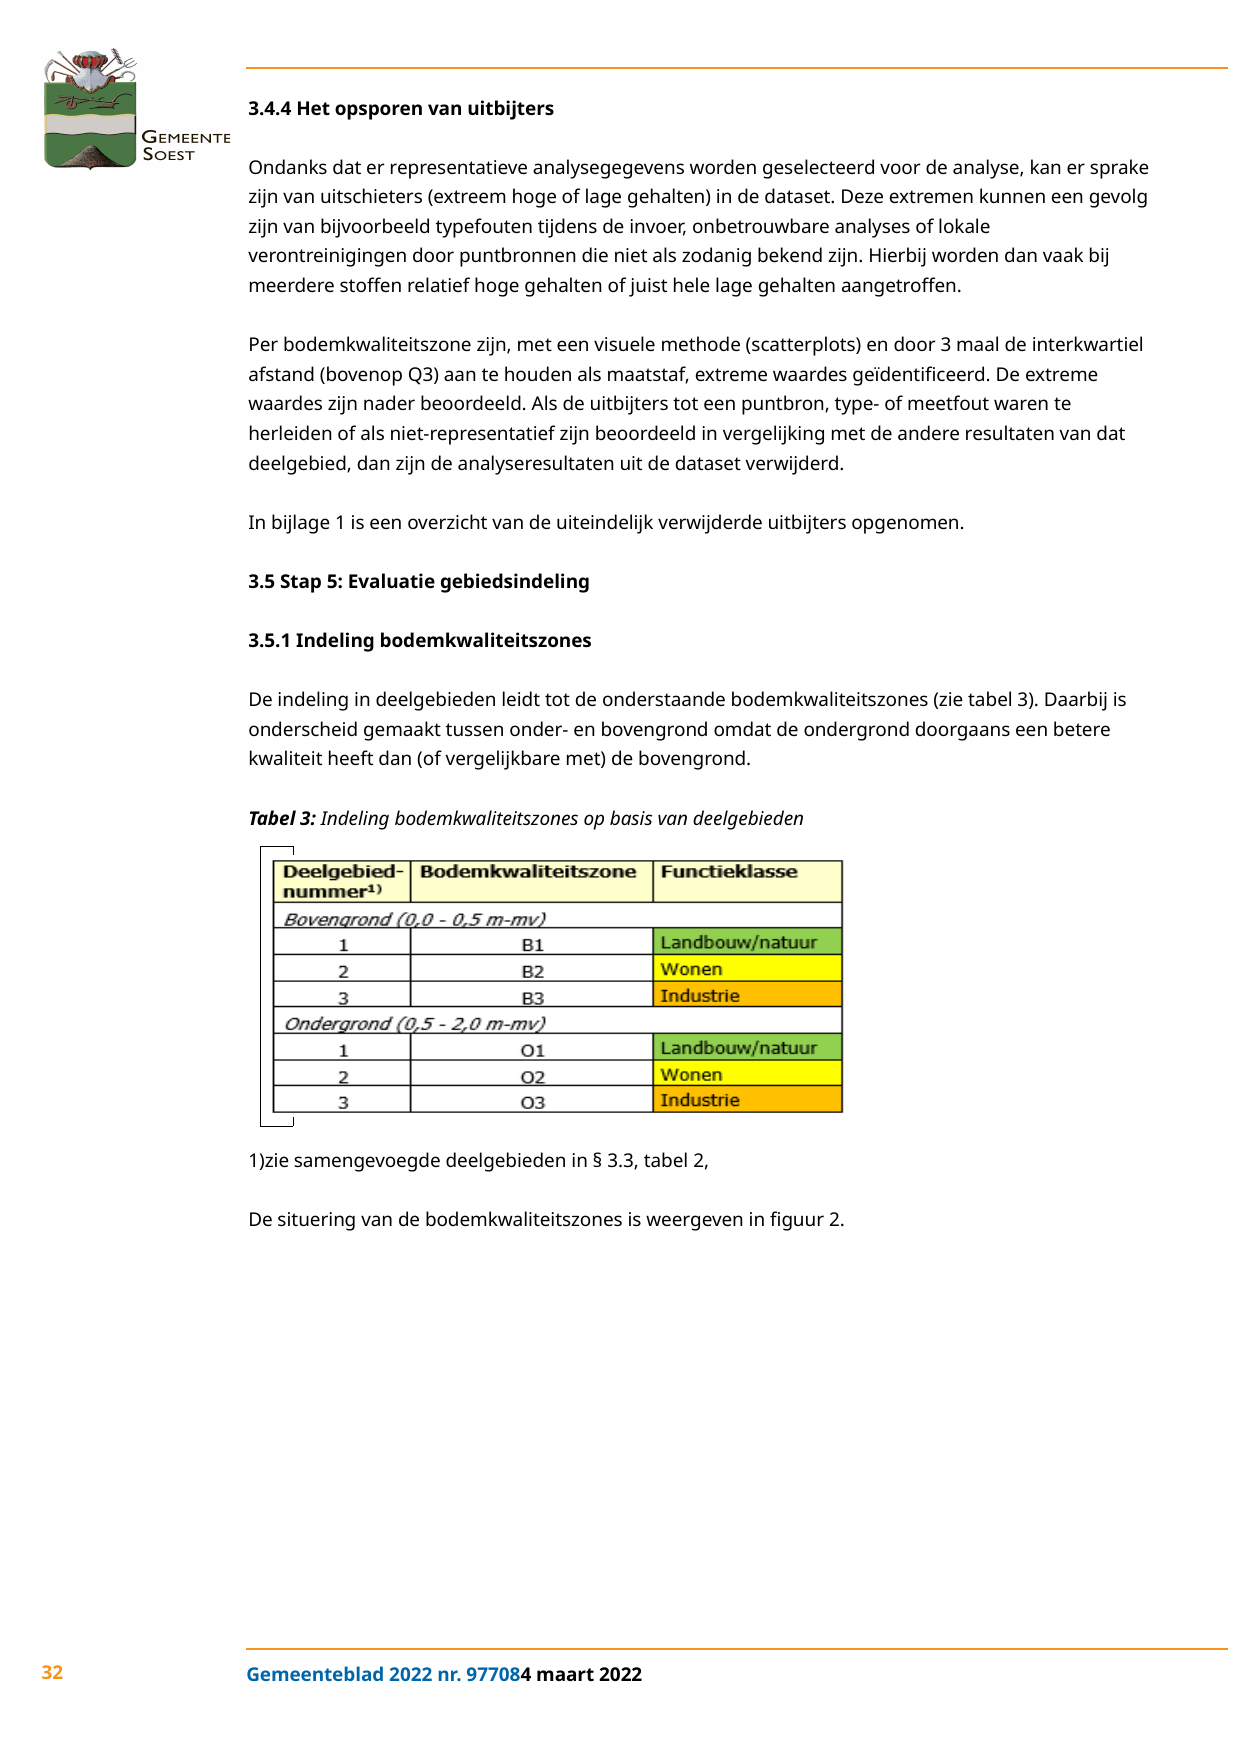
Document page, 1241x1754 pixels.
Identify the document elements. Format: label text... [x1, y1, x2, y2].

text 3.5.1 Indeling bodemkwaliteitszones [248, 627, 1152, 653]
text Per bodemkwaliteitszone zijn, met een visuele methode (scatterplots) en door 3 maal de interkwartiel afstand (bovenop Q3) aan te houden als maatstaf, extreme waardes geïdentificeerd. De extreme waardes zijn nader beoordeeld. Als de uitbijters tot een puntbron, type- of meetfout waren te herleiden of als niet-representatief zijn beoordeeld in vergelijking met de andere resultaten van dat deelgebied, dan zijn de analyseresultaten uit de dataset verwijderd. [248, 331, 1152, 476]
picture [268, 855, 860, 1117]
text Tabel 3: Indeling bodemkwaliteitszones op basis van deelgebieden [248, 805, 1152, 831]
text In bijlage 1 is een overzicht van de uiteindelijk verwijderde uitbijters opgenomen. [248, 509, 1152, 535]
text Ondanks dat er representatieve analysegegevens worden geselecteerd voor de analyse, kan er sprake zijn van uitschieters (extreem hoge of lage gehalten) in de dataset. Deze extremen kunnen een gevolg zijn van bijvoorbeeld typefouten tijdens de invoer, onbetrouwbare analyses of lokale verontreinigingen door puntbronnen die niet als zodanig bekend zijn. Hierbij worden dan vaak bij meerdere stoffen relatief hoge gehalten of juist hele lage gehalten aangetroffen. [248, 154, 1152, 298]
picture [41, 47, 231, 172]
text 1)zie samengevoegde deelgebieden in § 3.3, tabel 2, [248, 1147, 1152, 1173]
text De indeling in deelgebieden leidt tot de onderstaande bodemkwaliteitszones (zie tabel 3). Daarbij is onderscheid gemaakt tussen onder- en bovengrond omdat de ondergrond doorgaans een betere kwaliteit heeft dan (of vergelijkbare met) de bovengrond. [248, 686, 1152, 771]
text De situering van de bodemkwaliteitszones is weergeven in figuur 2. [248, 1206, 1152, 1232]
text 3.5 Stap 5: Evaluatie gebiedsindeling [248, 568, 1152, 594]
text 3.4.4 Het opsporen van uitbijters [248, 95, 1152, 121]
